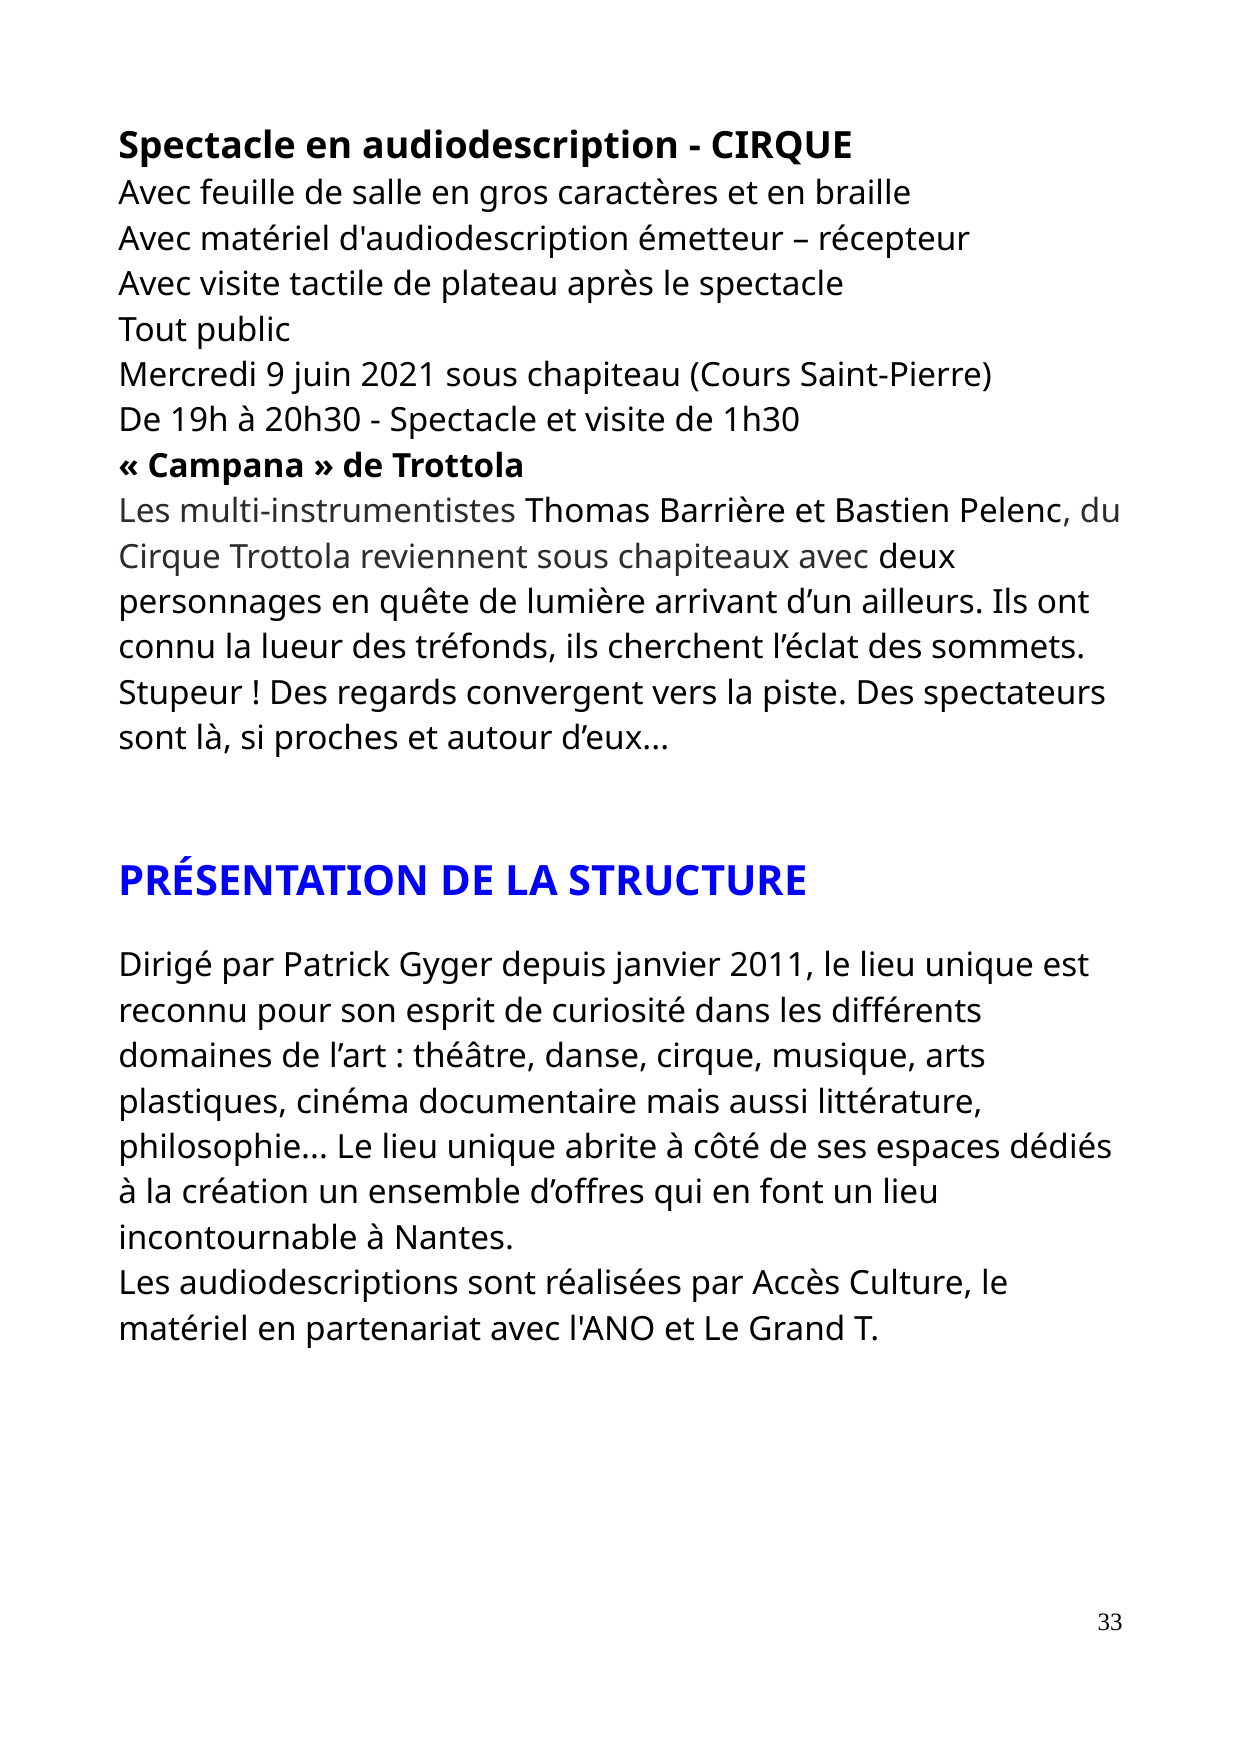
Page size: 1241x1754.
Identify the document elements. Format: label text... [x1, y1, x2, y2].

text Tout public [118, 305, 1122, 351]
text Avec feuille de salle en gros caractères et en braille [118, 169, 1122, 214]
text « Campana » de Trottola [118, 442, 1122, 487]
text Les audiodescriptions sont réalisées par Accès Culture, le matériel en partenariat avec l'ANO et Le Grand T. [118, 1259, 1122, 1350]
text Mercredi 9 juin 2021 sous chapiteau (Cours Saint-Pierre) [118, 351, 1122, 396]
text Dirigé par Patrick Gyger depuis janvier 2011, le lieu unique est reconnu pour son esprit de curiosité dans les différents domaines de l’art : théâtre, danse, cirque, musique, arts plastiques, cinéma documentaire mais aussi littérature, philosophie... Le lieu unique abrite à côté de ses espaces dédiés à la création un ensemble d’offres qui en font un lieu incontournable à Nantes. [118, 941, 1122, 1259]
text PRÉSENTATION DE LA STRUCTURE [118, 850, 1122, 907]
text Avec matériel d'audiodescription émetteur – récepteur [118, 214, 1122, 260]
text De 19h à 20h30 - Spectacle et visite de 1h30 [118, 396, 1122, 442]
text Les multi-instrumentistes Thomas Barrière et Bastien Pelenc, du Cirque Trottola reviennent sous chapiteaux avec deux personnages en quête de lumière arrivant d’un ailleurs. Ils ont connu la lueur des tréfonds, ils cherchent l’éclat des sommets. Stupeur ! Des regards convergent vers la piste. Des spectateurs sont là, si proches et autour d’eux... [118, 487, 1122, 759]
text Avec visite tactile de plateau après le spectacle [118, 260, 1122, 305]
text Spectacle en audiodescription - CIRQUE [118, 118, 1122, 169]
